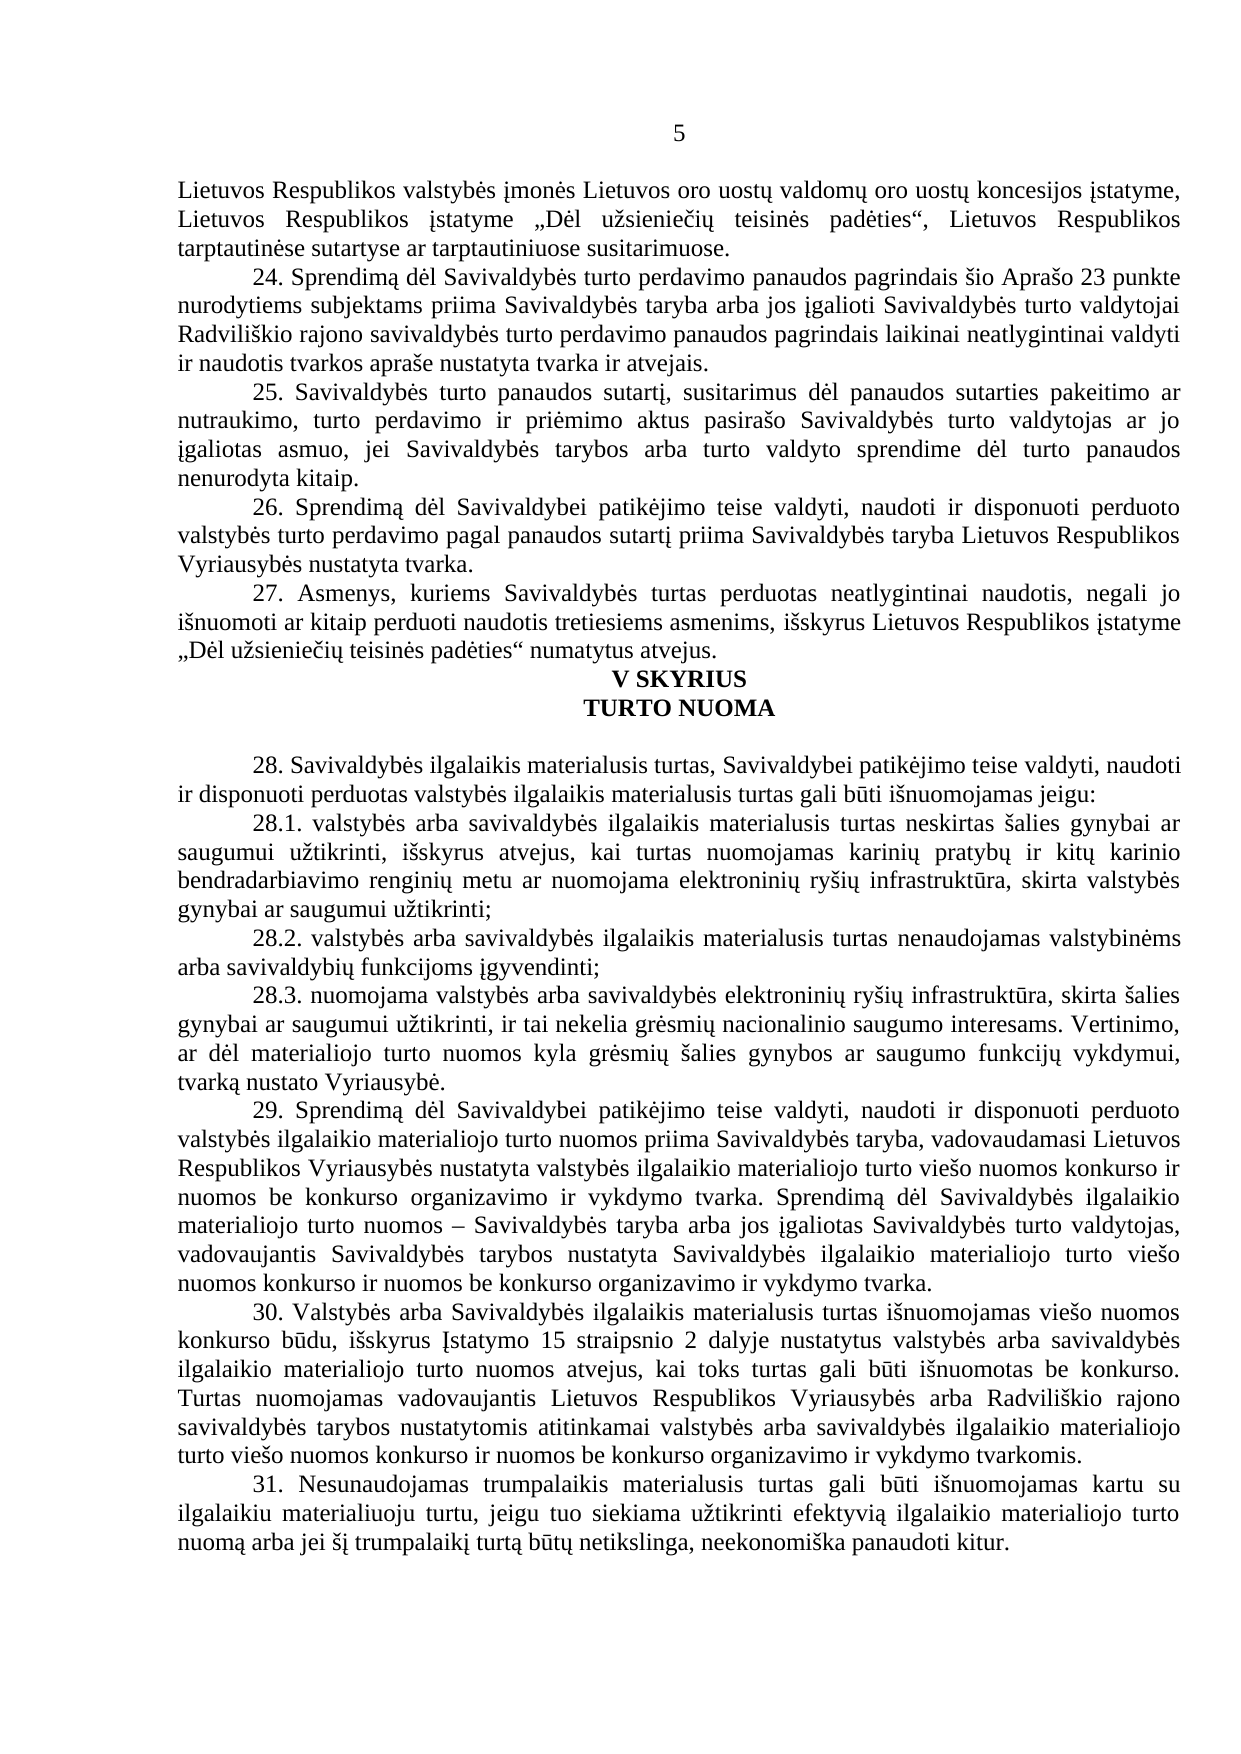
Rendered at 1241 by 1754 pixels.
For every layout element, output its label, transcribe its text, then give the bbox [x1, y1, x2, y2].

text TURTO NUOMA [177, 693, 1181, 722]
text 29. Sprendimą dėl Savivaldybei patikėjimo teise valdyti, naudoti ir disponuoti perduoto valstybės ilgalaikio materialiojo turto nuomos priima Savivaldybės taryba, vadovaudamasi Lietuvos Respublikos Vyriausybės nustatyta valstybės ilgalaikio materialiojo turto viešo nuomos konkurso ir nuomos be konkurso organizavimo ir vykdymo tvarka. Sprendimą dėl Savivaldybės ilgalaikio materialiojo turto nuomos – Savivaldybės taryba arba jos įgaliotas Savivaldybės turto valdytojas, vadovaujantis Savivaldybės tarybos nustatyta Savivaldybės ilgalaikio materialiojo turto viešo nuomos konkurso ir nuomos be konkurso organizavimo ir vykdymo tvarka. [177, 1096, 1181, 1297]
text 30. Valstybės arba Savivaldybės ilgalaikis materialusis turtas išnuomojamas viešo nuomos konkurso būdu, išskyrus Įstatymo 15 straipsnio 2 dalyje nustatytus valstybės arba savivaldybės ilgalaikio materialiojo turto nuomos atvejus, kai toks turtas gali būti išnuomotas be konkurso. Turtas nuomojamas vadovaujantis Lietuvos Respublikos Vyriausybės arba Radviliškio rajono savivaldybės tarybos nustatytomis atitinkamai valstybės arba savivaldybės ilgalaikio materialiojo turto viešo nuomos konkurso ir nuomos be konkurso organizavimo ir vykdymo tvarkomis. [177, 1297, 1181, 1469]
text 25. Savivaldybės turto panaudos sutartį, susitarimus dėl panaudos sutarties pakeitimo ar nutraukimo, turto perdavimo ir priėmimo aktus pasirašo Savivaldybės turto valdytojas ar jo įgaliotas asmuo, jei Savivaldybės tarybos arba turto valdyto sprendime dėl turto panaudos nenurodyta kitaip. [177, 377, 1181, 492]
text 28.3. nuomojama valstybės arba savivaldybės elektroninių ryšių infrastruktūra, skirta šalies gynybai ar saugumui užtikrinti, ir tai nekelia grėsmių nacionalinio saugumo interesams. Vertinimo, ar dėl materialiojo turto nuomos kyla grėsmių šalies gynybos ar saugumo funkcijų vykdymui, tvarką nustato Vyriausybė. [177, 981, 1181, 1096]
text 27. Asmenys, kuriems Savivaldybės turtas perduotas neatlygintinai naudotis, negali jo išnuomoti ar kitaip perduoti naudotis tretiesiems asmenims, išskyrus Lietuvos Respublikos įstatyme „Dėl užsieniečių teisinės padėties“ numatytus atvejus. [177, 578, 1181, 664]
text 26. Sprendimą dėl Savivaldybei patikėjimo teise valdyti, naudoti ir disponuoti perduoto valstybės turto perdavimo pagal panaudos sutartį priima Savivaldybės taryba Lietuvos Respublikos Vyriausybės nustatyta tvarka. [177, 492, 1181, 578]
text Lietuvos Respublikos valstybės įmonės Lietuvos oro uostų valdomų oro uostų koncesijos įstatyme, Lietuvos Respublikos įstatyme „Dėl užsieniečių teisinės padėties“, Lietuvos Respublikos tarptautinėse sutartyse ar tarptautiniuose susitarimuose. [177, 176, 1181, 262]
text 28.1. valstybės arba savivaldybės ilgalaikis materialusis turtas neskirtas šalies gynybai ar saugumui užtikrinti, išskyrus atvejus, kai turtas nuomojamas karinių pratybų ir kitų karinio bendradarbiavimo renginių metu ar nuomojama elektroninių ryšių infrastruktūra, skirta valstybės gynybai ar saugumui užtikrinti; [177, 808, 1181, 923]
text 31. Nesunaudojamas trumpalaikis materialusis turtas gali būti išnuomojamas kartu su ilgalaikiu materialiuoju turtu, jeigu tuo siekiama užtikrinti efektyvią ilgalaikio materialiojo turto nuomą arba jei šį trumpalaikį turtą būtų netikslinga, neekonomiška panaudoti kitur. [177, 1469, 1181, 1556]
text 24. Sprendimą dėl Savivaldybės turto perdavimo panaudos pagrindais šio Aprašo 23 punkte nurodytiems subjektams priima Savivaldybės taryba arba jos įgalioti Savivaldybės turto valdytojai Radviliškio rajono savivaldybės turto perdavimo panaudos pagrindais laikinai neatlygintinai valdyti ir naudotis tvarkos apraše nustatyta tvarka ir atvejais. [177, 262, 1181, 377]
text 28. Savivaldybės ilgalaikis materialusis turtas, Savivaldybei patikėjimo teise valdyti, naudoti ir disponuoti perduotas valstybės ilgalaikis materialusis turtas gali būti išnuomojamas jeigu: [177, 751, 1181, 808]
text 28.2. valstybės arba savivaldybės ilgalaikis materialusis turtas nenaudojamas valstybinėms arba savivaldybių funkcijoms įgyvendinti; [177, 923, 1181, 981]
text V SKYRIUS [177, 664, 1181, 693]
